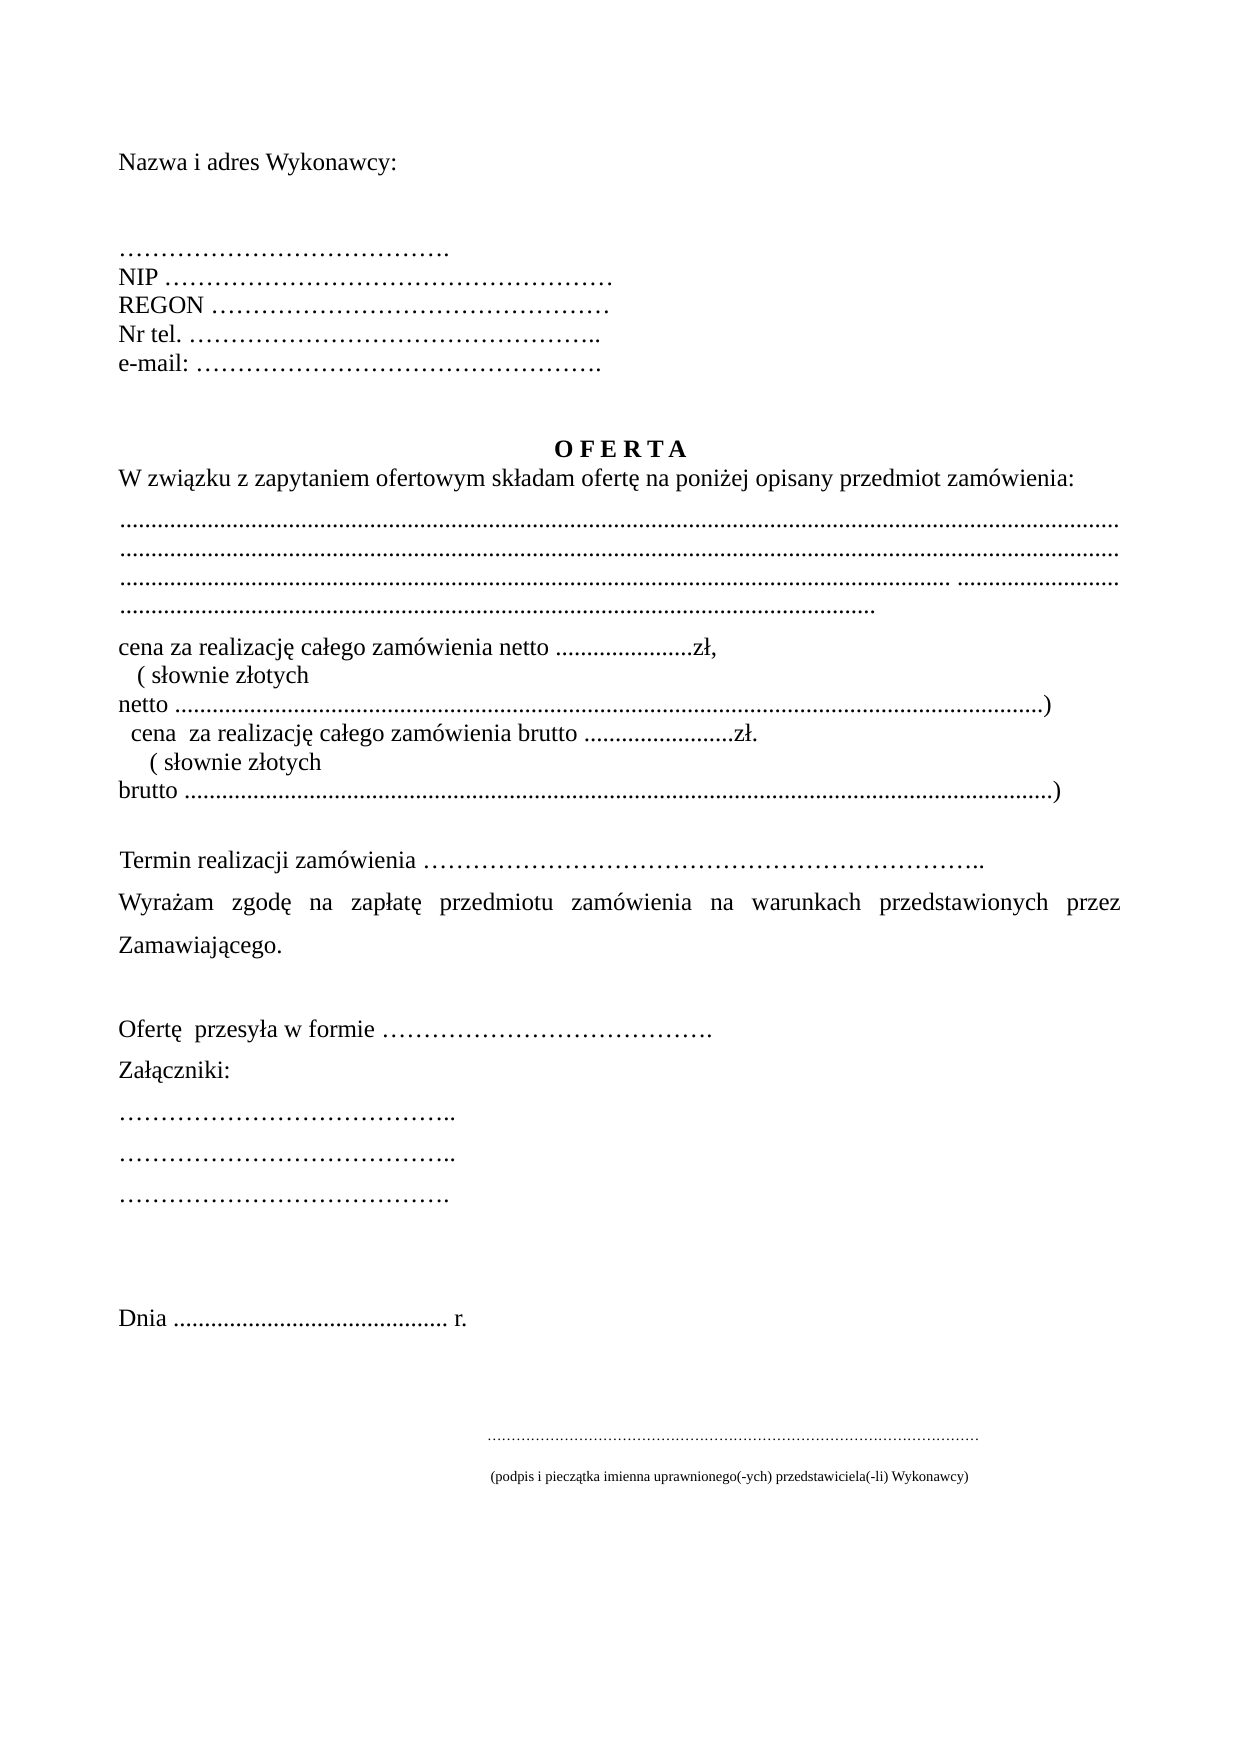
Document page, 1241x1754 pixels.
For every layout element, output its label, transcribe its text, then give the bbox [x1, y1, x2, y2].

text e-mail: …………………………………………. [118, 348, 1122, 377]
text REGON ………………………………………… [118, 291, 1122, 319]
text …………………………………. [118, 1179, 1122, 1208]
text ( słownie złotych netto ...........................................................................................................................................) [118, 661, 1122, 718]
text ………………………………….. [118, 1097, 1122, 1126]
text Termin realizacji zamówienia ………………………………………………………….. [119, 846, 1122, 874]
text Dnia ............................................ r. [118, 1303, 1122, 1332]
text Załączniki: [118, 1056, 1122, 1084]
subtitle cena za realizację całego zamówienia netto ......................zł, [118, 632, 1122, 661]
text Nr tel. ………………………………………….. [118, 319, 1122, 348]
text ( słownie złotych brutto ...........................................................................................................................................) [118, 747, 1122, 804]
subtitle O F E R T A [118, 434, 1122, 463]
text …………………………………. [118, 233, 1122, 262]
text ………………………………….. [118, 1138, 1122, 1167]
text (podpis i pieczątka imienna uprawnionego(-ych) przedstawiciela(-li) Wykonawcy) [487, 1468, 1114, 1497]
text NIP ……………………………………………… [118, 262, 1122, 291]
text Ofertę przesyła w formie …………………………………. [118, 1014, 1122, 1043]
text Nazwa i adres Wykonawcy: [118, 147, 1122, 176]
text W związku z zapytaniem ofertowym składam ofertę na poniżej opisany przedmiot zamówienia: [118, 463, 1122, 492]
text Wyrażam zgodę na zapłatę przedmiotu zamówienia na warunkach przedstawionych przez Zamawiającego. [118, 887, 1122, 959]
text ………………………………………………………………………………………… [487, 1427, 1114, 1456]
subtitle cena za realizację całego zamówienia brutto ........................zł. [118, 718, 1122, 747]
text ..................................................................................................................................................................................................................................................................................................................................................................................................................................................................... ................................................................................................................................................... [119, 504, 1122, 619]
